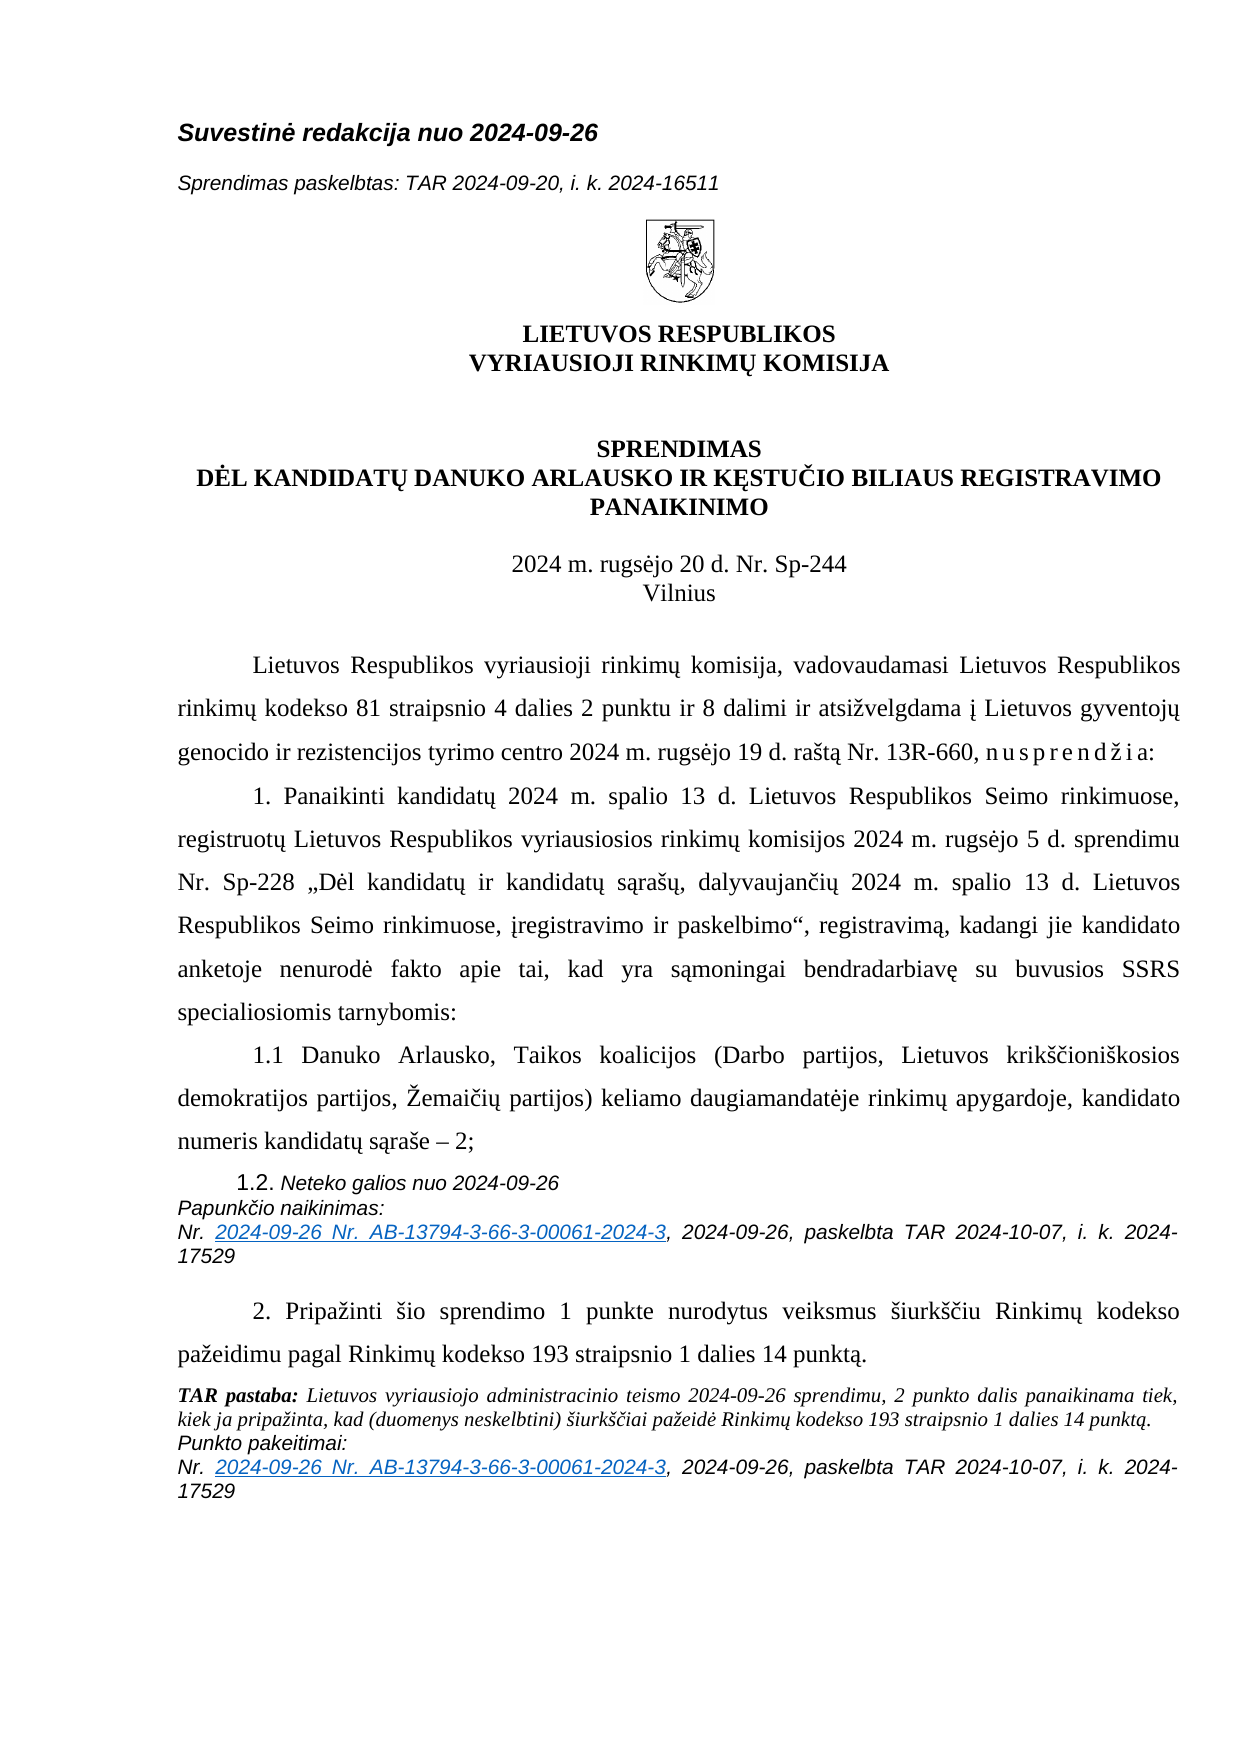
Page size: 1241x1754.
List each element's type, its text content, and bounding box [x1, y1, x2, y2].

text 1. Panaikinti kandidatų 2024 m. spalio 13 d. Lietuvos Respublikos Seimo rinkimuose, registruotų Lietuvos Respublikos vyriausiosios rinkimų komisijos 2024 m. rugsėjo 5 d. sprendimu Nr. Sp-228 „Dėl kandidatų ir kandidatų sąrašų, dalyvaujančių 2024 m. spalio 13 d. Lietuvos Respublikos Seimo rinkimuose, įregistravimo ir paskelbimo“, registravimą, kadangi jie kandidato anketoje nenurodė fakto apie tai, kad yra sąmoningai bendradarbiavę su buvusios SSRS specialiosiomis tarnybomis: [177, 781, 1181, 1026]
text TAR pastaba: Lietuvos vyriausiojo administracinio teismo 2024-09-26 sprendimu, 2 punkto dalis panaikinama tiek, kiek ja pripažinta, kad (duomenys neskelbtini) šiurkščiai pažeidė Rinkimų kodekso 193 straipsnio 1 dalies 14 punktą. [177, 1382, 1181, 1431]
text Sprendimas [177, 434, 1181, 463]
text Suvestinė redakcija nuo 2024-09-26 [177, 118, 1181, 147]
text 2. Pripažinti šio sprendimo 1 punkte nurodytus veiksmus šiurkščiu Rinkimų kodekso pažeidimu pagal Rinkimų kodekso 193 straipsnio 1 dalies 14 punktą. [177, 1296, 1181, 1368]
text LIETUVOS RESPUBLIKOS [177, 319, 1181, 348]
text 2024 m. rugsėjo 20 d. Nr. Sp-244 [177, 549, 1181, 578]
text VYRIAUSIOJI RINKIMŲ KOMISIJA [177, 348, 1181, 377]
text Sprendimas paskelbtas: TAR 2024-09-20, i. k. 2024-16511 [177, 171, 1181, 195]
text DĖL KANDIDATŲ DANUKO ARLAUSKO IR KĘSTUČIO BILIAUS REGISTRAVIMO PANAIKINIMO [177, 463, 1181, 520]
text Nr. 2024-09-26 Nr. AB-13794-3-66-3-00061-2024-3, 2024-09-26, paskelbta TAR 2024-10-07, i. k. 2024-17529 [177, 1219, 1181, 1267]
text Punkto pakeitimai: [177, 1431, 1181, 1454]
text Vilnius [177, 578, 1181, 607]
text 1.1 Danuko Arlausko, Taikos koalicijos (Darbo partijos, Lietuvos krikščioniškosios demokratijos partijos, Žemaičių partijos) keliamo daugiamandatėje rinkimų apygardoje, kandidato numeris kandidatų sąraše – 2; [177, 1040, 1181, 1155]
text Papunkčio naikinimas: [177, 1196, 1181, 1219]
text Lietuvos Respublikos vyriausioji rinkimų komisija, vadovaudamasi Lietuvos Respublikos rinkimų kodekso 81 straipsnio 4 dalies 2 punktu ir 8 dalimi ir atsižvelgdama į Lietuvos gyventojų genocido ir rezistencijos tyrimo centro 2024 m. rugsėjo 19 d. raštą Nr. 13R-660, nusprendžia: [177, 650, 1181, 766]
text Nr. 2024-09-26 Nr. AB-13794-3-66-3-00061-2024-3, 2024-09-26, paskelbta TAR 2024-10-07, i. k. 2024-17529 [177, 1454, 1181, 1502]
text 1.2. Neteko galios nuo 2024-09-26 [177, 1169, 1181, 1196]
